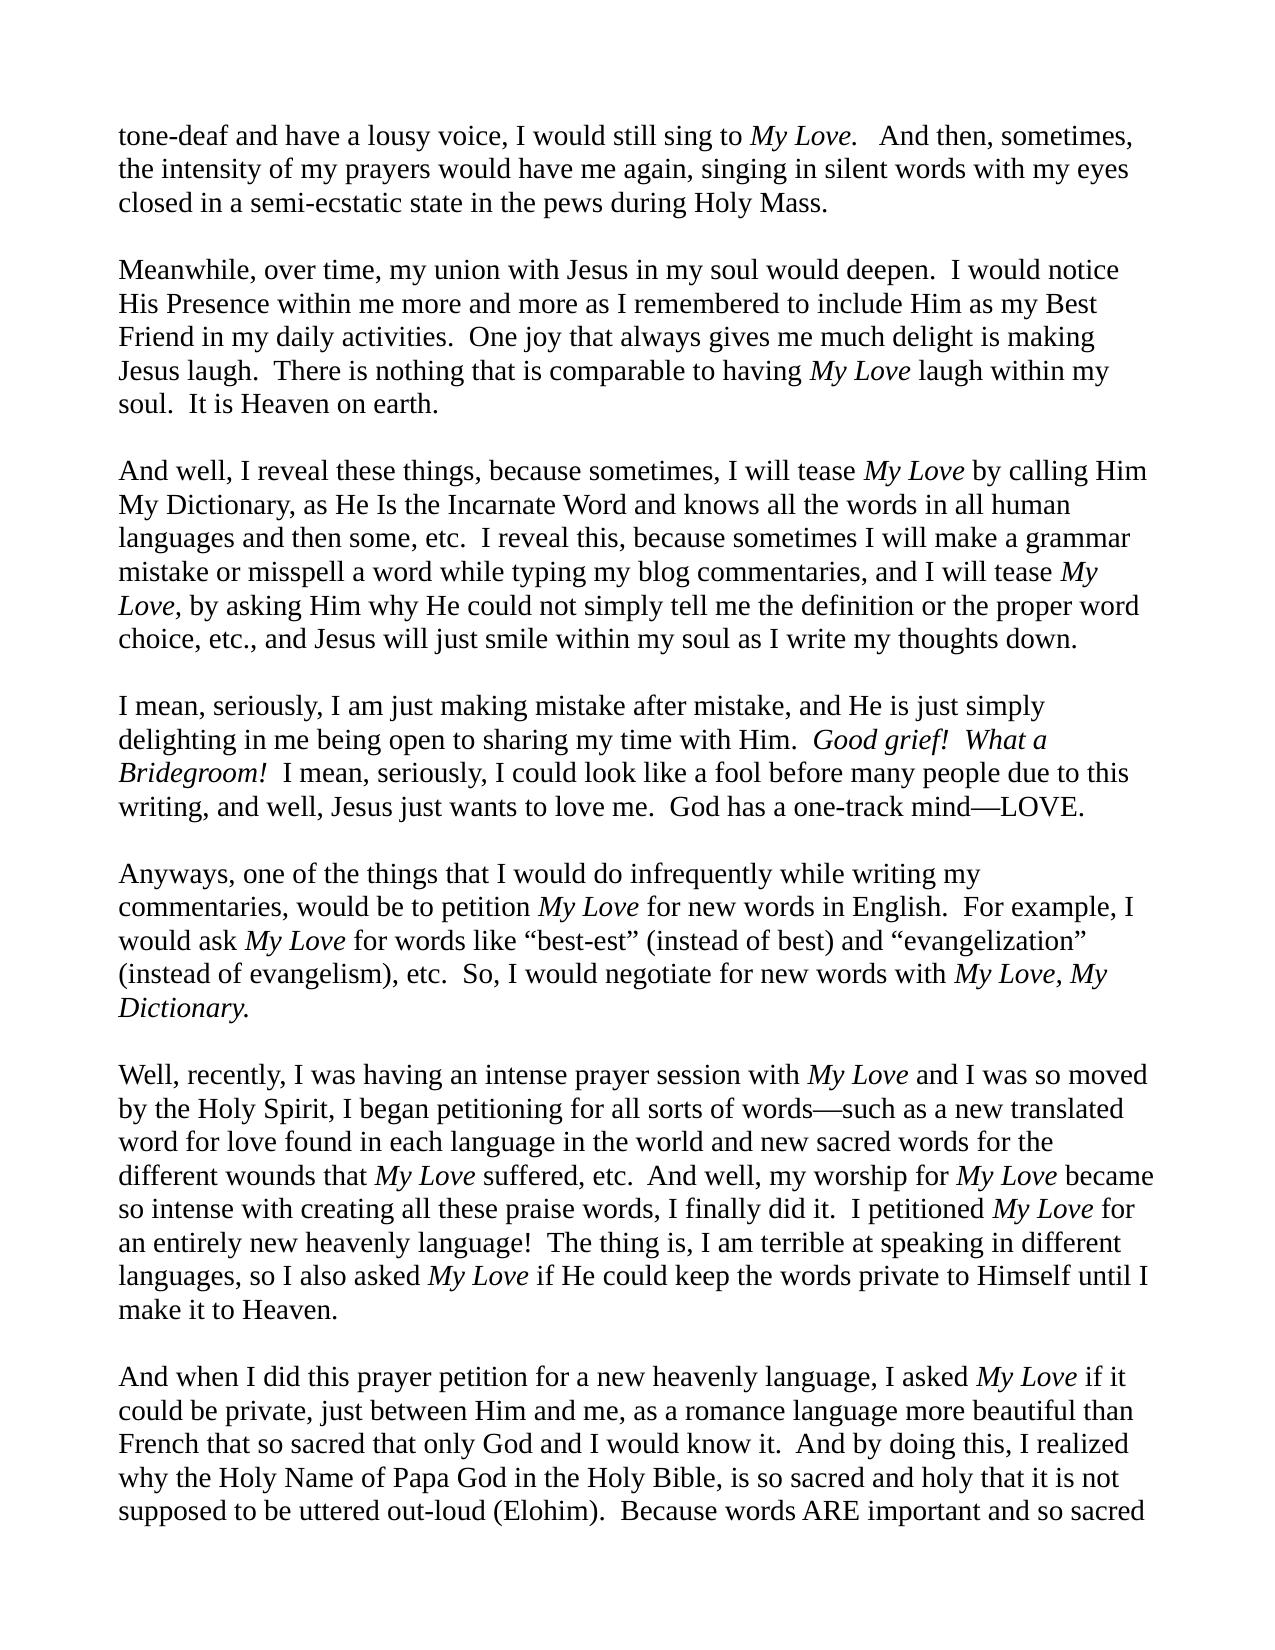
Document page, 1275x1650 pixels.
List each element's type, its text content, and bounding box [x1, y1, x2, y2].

text And when I did this prayer petition for a new heavenly language, I asked My Love if it could be private, just between Him and me, as a romance language more beautiful than French that so sacred that only God and I would know it. And by doing this, I realized why the Holy Name of Papa God in the Holy Bible, is so sacred and holy that it is not supposed to be uttered out-loud (Elohim). Because words ARE important and so sacred [118, 1359, 1157, 1527]
text Anyways, one of the things that I would do infrequently while writing my commentaries, would be to petition My Love for new words in English. For example, I would ask My Love for words like “best-est” (instead of best) and “evangelization” (instead of evangelism), etc. So, I would negotiate for new words with My Love, My Dictionary. [118, 856, 1157, 1024]
text Well, recently, I was having an intense prayer session with My Love and I was so moved by the Holy Spirit, I began petitioning for all sorts of words—such as a new translated word for love found in each language in the world and new sacred words for the different wounds that My Love suffered, etc. And well, my worship for My Love became so intense with creating all these praise words, I finally did it. I petitioned My Love for an entirely new heavenly language! The thing is, I am terrible at speaking in different languages, so I also asked My Love if He could keep the words private to Himself until I make it to Heaven. [118, 1057, 1157, 1326]
text I mean, seriously, I am just making mistake after mistake, and He is just simply delighting in me being open to sharing my time with Him. Good grief! What a Bridegroom! I mean, seriously, I could look like a fool before many people due to this writing, and well, Jesus just wants to love me. God has a one-track mind—LOVE. [118, 688, 1157, 822]
text tone-deaf and have a lousy voice, I would still sing to My Love. And then, sometimes, the intensity of my prayers would have me again, singing in silent words with my eyes closed in a semi-ecstatic state in the pews during Holy Mass. [118, 118, 1157, 219]
text Meanwhile, over time, my union with Jesus in my soul would deepen. I would notice His Presence within me more and more as I remembered to include Him as my Best Friend in my daily activities. One joy that always gives me much delight is making Jesus laugh. There is nothing that is comparable to having My Love laugh within my soul. It is Heaven on earth. [118, 252, 1157, 420]
text And well, I reveal these things, because sometimes, I will tease My Love by calling Him My Dictionary, as He Is the Incarnate Word and knows all the words in all human languages and then some, etc. I reveal this, because sometimes I will make a grammar mistake or misspell a word while typing my blog commentaries, and I will tease My Love, by asking Him why He could not simply tell me the definition or the proper word choice, etc., and Jesus will just smile within my soul as I write my thoughts down. [118, 453, 1157, 655]
